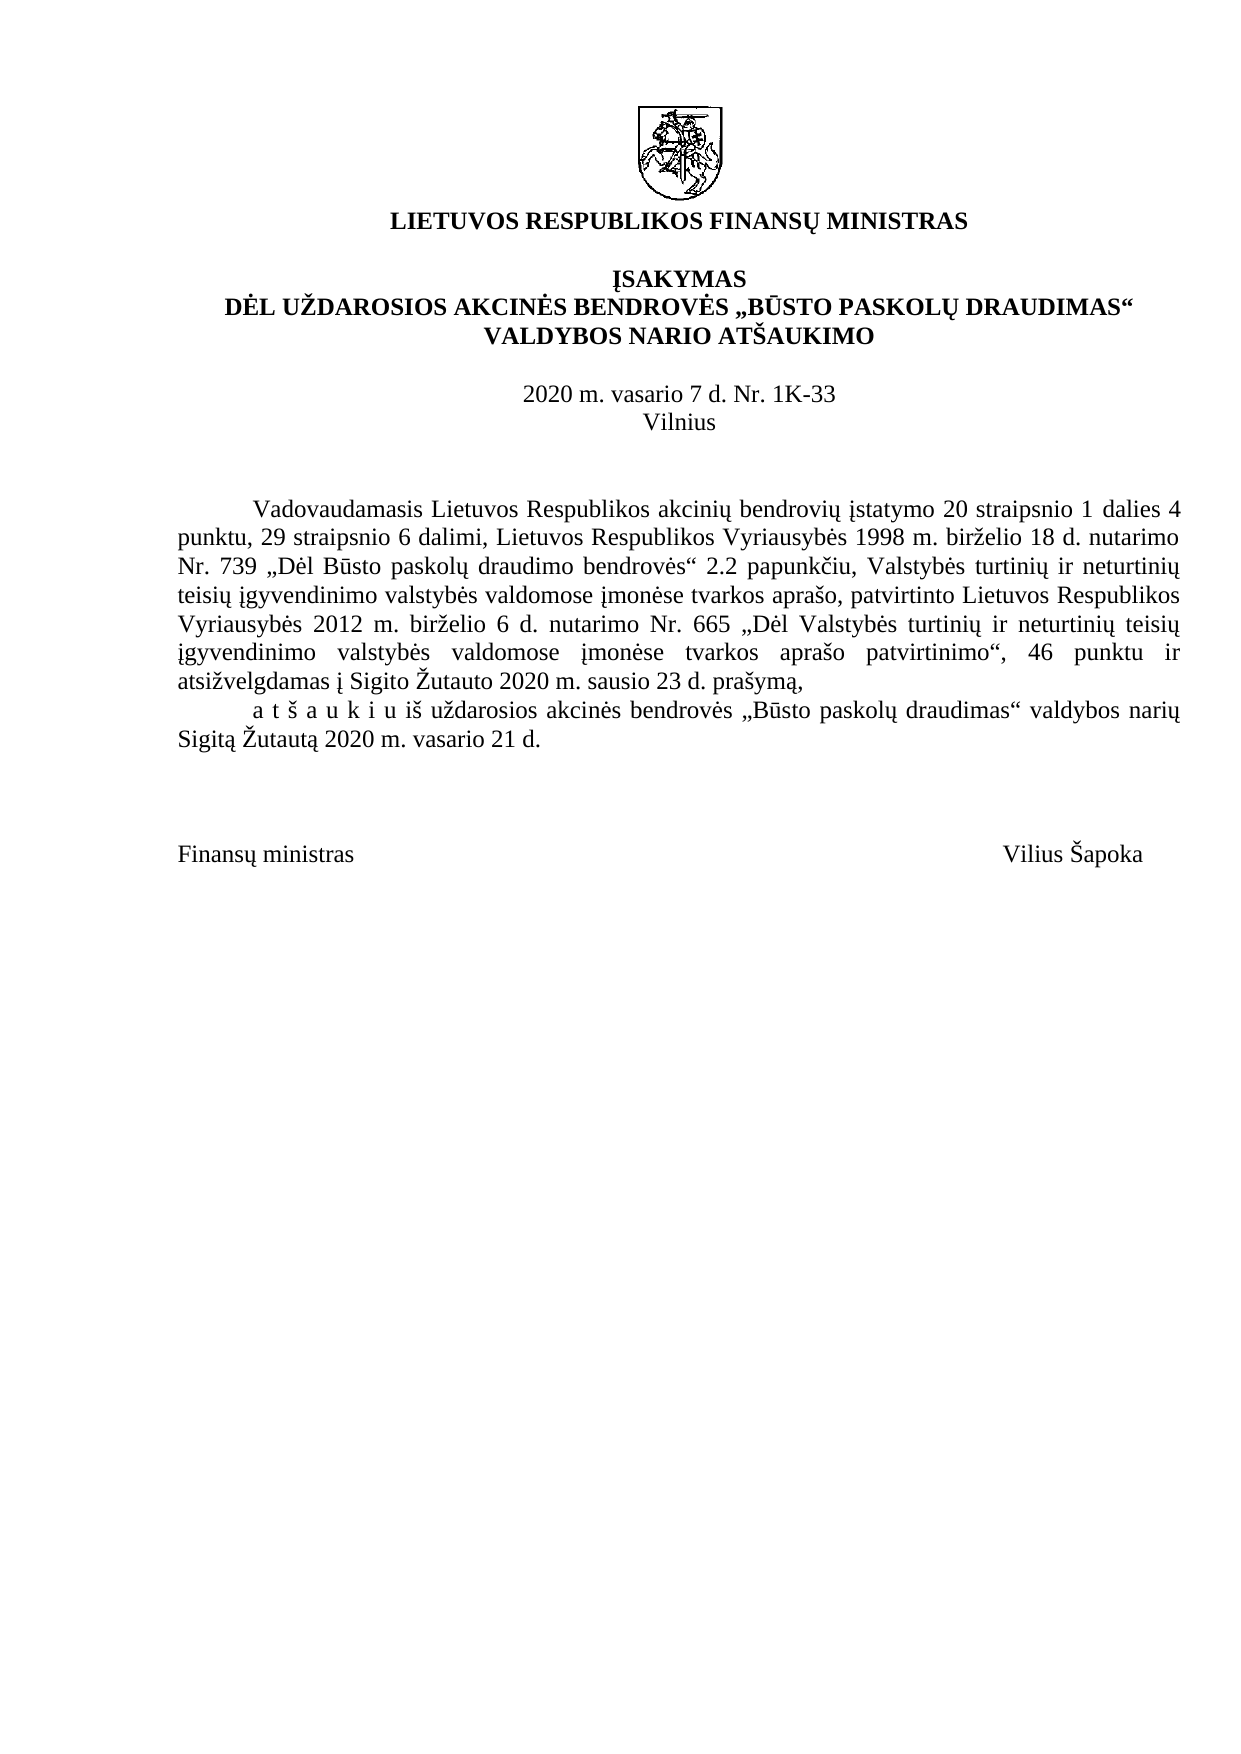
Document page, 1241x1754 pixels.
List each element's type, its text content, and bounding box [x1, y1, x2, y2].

text DĖL UŽDAROSIOS AKCINĖS BENDROVĖS „BŪSTO PASKOLŲ DRAUDIMAS“ VALDYBOS NARIO ATŠAUKIMO [177, 292, 1181, 350]
text LIETUVOS RESPUBLIKOS FINANSŲ MINISTRAS [177, 206, 1181, 235]
text ĮSAKYMAS [177, 264, 1181, 292]
text 2020 m. vasario 7 d. Nr. 1K-33 [177, 379, 1181, 407]
text Vilnius [177, 407, 1181, 436]
text Finansų ministras Vilius Šapoka [177, 839, 1181, 867]
text a t š a u k i u iš uždarosios akcinės bendrovės „Būsto paskolų draudimas“ valdybos narių Sigitą Žutautą 2020 m. vasario 21 d. [177, 695, 1181, 752]
text Vadovaudamasis Lietuvos Respublikos akcinių bendrovių įstatymo 20 straipsnio 1 dalies 4 punktu, 29 straipsnio 6 dalimi, Lietuvos Respublikos Vyriausybės 1998 m. birželio 18 d. nutarimo Nr. 739 „Dėl Būsto paskolų draudimo bendrovės“ 2.2 papunkčiu, Valstybės turtinių ir neturtinių teisių įgyvendinimo valstybės valdomose įmonėse tvarkos aprašo, patvirtinto Lietuvos Respublikos Vyriausybės 2012 m. birželio 6 d. nutarimo Nr. 665 „Dėl Valstybės turtinių ir neturtinių teisių įgyvendinimo valstybės valdomose įmonėse tvarkos aprašo patvirtinimo“, 46 punktu ir atsižvelgdamas į Sigito Žutauto 2020 m. sausio 23 d. prašymą, [177, 494, 1181, 695]
